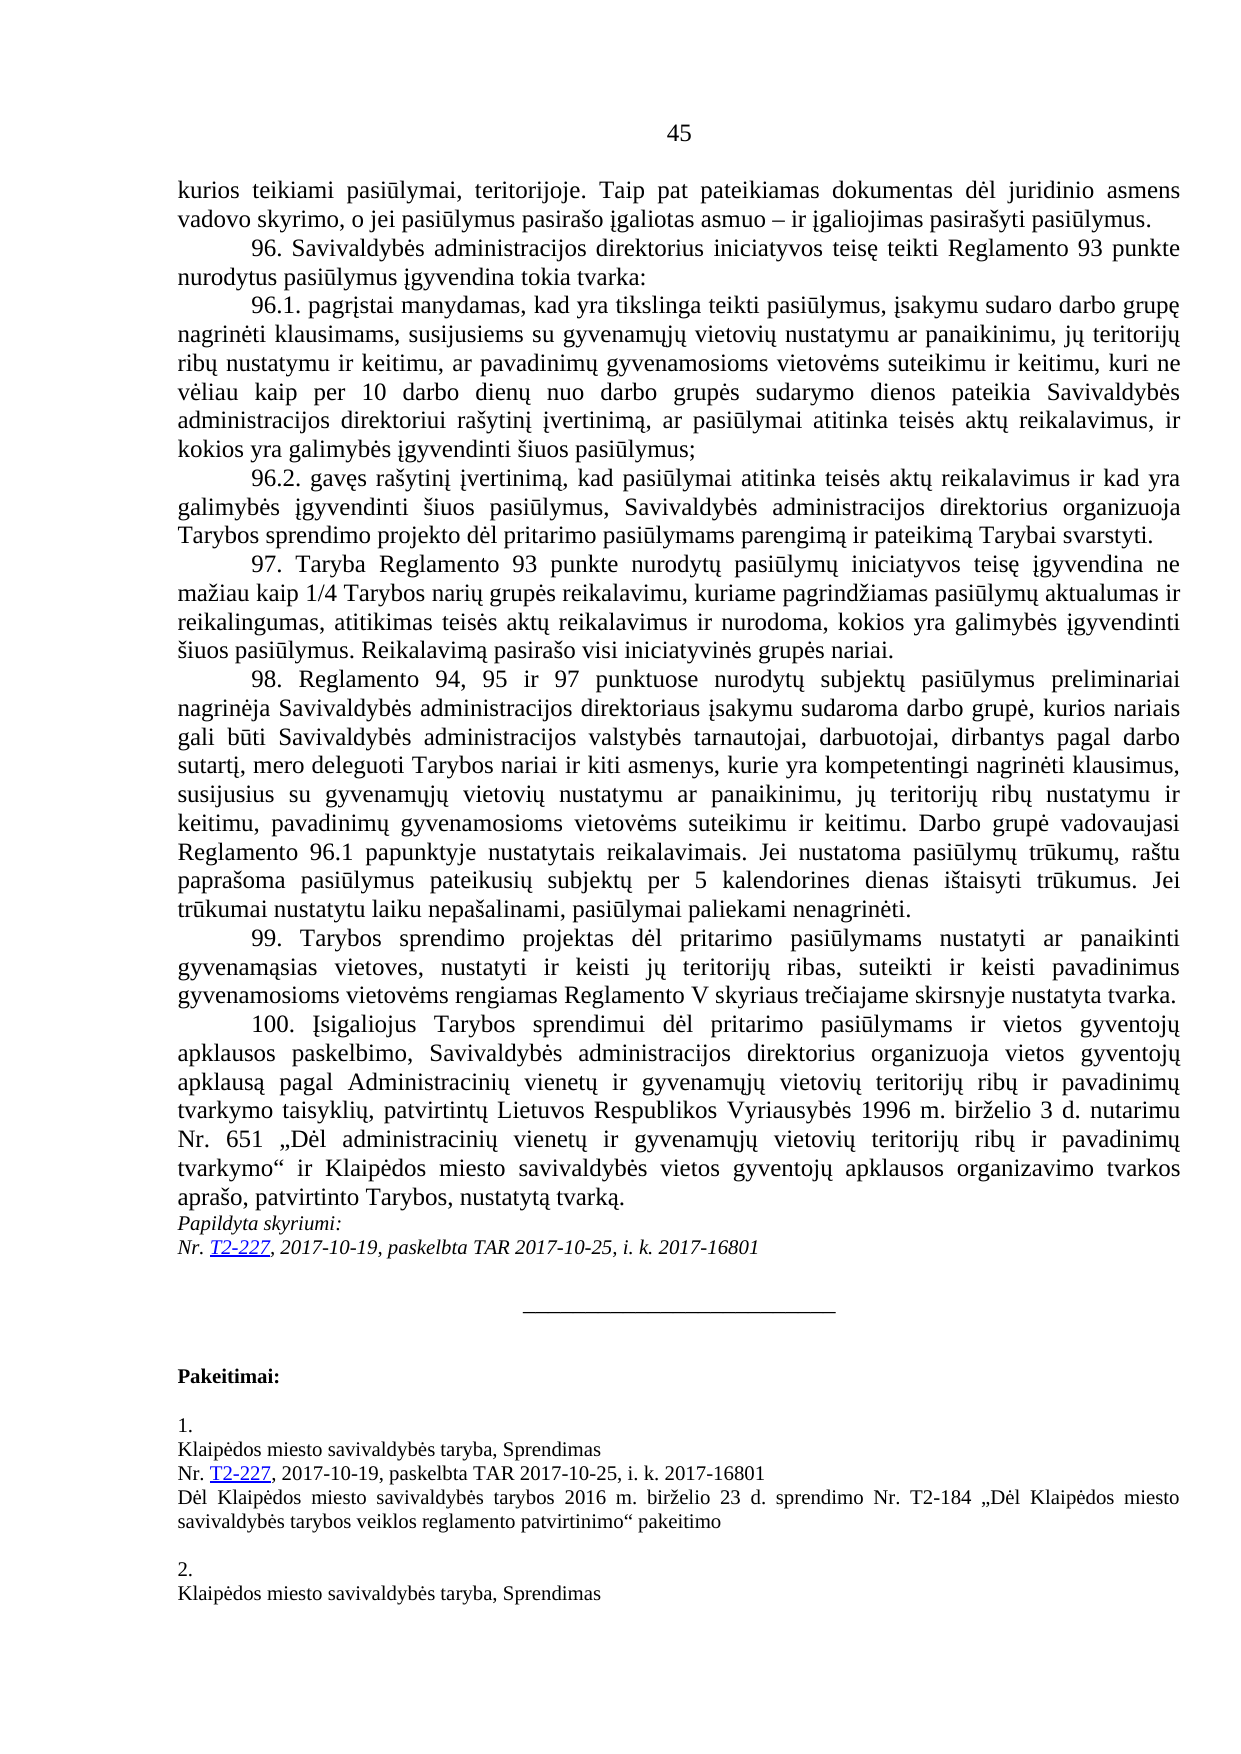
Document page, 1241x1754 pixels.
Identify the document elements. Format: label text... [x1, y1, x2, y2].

text 97. Taryba Reglamento 93 punkte nurodytų pasiūlymų iniciatyvos teisę įgyvendina ne mažiau kaip 1/4 Tarybos narių grupės reikalavimu, kuriame pagrindžiamas pasiūlymų aktualumas ir reikalingumas, atitikimas teisės aktų reikalavimus ir nurodoma, kokios yra galimybės įgyvendinti šiuos pasiūlymus. Reikalavimą pasirašo visi iniciatyvinės grupės nariai. [177, 549, 1181, 664]
text Klaipėdos miesto savivaldybės taryba, Sprendimas [177, 1437, 1181, 1461]
text 96.2. gavęs rašytinį įvertinimą, kad pasiūlymai atitinka teisės aktų reikalavimus ir kad yra galimybės įgyvendinti šiuos pasiūlymus, Savivaldybės administracijos direktorius organizuoja Tarybos sprendimo projekto dėl pritarimo pasiūlymams parengimą ir pateikimą Tarybai svarstyti. [177, 463, 1181, 549]
text Dėl Klaipėdos miesto savivaldybės tarybos 2016 m. birželio 23 d. sprendimo Nr. T2-184 „Dėl Klaipėdos miesto savivaldybės tarybos veiklos reglamento patvirtinimo“ pakeitimo [177, 1485, 1181, 1533]
text 2. [177, 1557, 1181, 1581]
text kurios teikiami pasiūlymai, teritorijoje. Taip pat pateikiamas dokumentas dėl juridinio asmens vadovo skyrimo, o jei pasiūlymus pasirašo įgaliotas asmuo – ir įgaliojimas pasirašyti pasiūlymus. [177, 176, 1181, 233]
text Klaipėdos miesto savivaldybės taryba, Sprendimas [177, 1581, 1181, 1605]
text Pakeitimai: [177, 1364, 1181, 1388]
text 96. Savivaldybės administracijos direktorius iniciatyvos teisę teikti Reglamento 93 punkte nurodytus pasiūlymus įgyvendina tokia tvarka: [177, 233, 1181, 291]
text 1. [177, 1412, 1181, 1437]
text 96.1. pagrįstai manydamas, kad yra tikslinga teikti pasiūlymus, įsakymu sudaro darbo grupę nagrinėti klausimams, susijusiems su gyvenamųjų vietovių nustatymu ar panaikinimu, jų teritorijų ribų nustatymu ir keitimu, ar pavadinimų gyvenamosioms vietovėms suteikimu ir keitimu, kuri ne vėliau kaip per 10 darbo dienų nuo darbo grupės sudarymo dienos pateikia Savivaldybės administracijos direktoriui rašytinį įvertinimą, ar pasiūlymai atitinka teisės aktų reikalavimus, ir kokios yra galimybės įgyvendinti šiuos pasiūlymus; [177, 291, 1181, 463]
text 98. Reglamento 94, 95 ir 97 punktuose nurodytų subjektų pasiūlymus preliminariai nagrinėja Savivaldybės administracijos direktoriaus įsakymu sudaroma darbo grupė, kurios nariais gali būti Savivaldybės administracijos valstybės tarnautojai, darbuotojai, dirbantys pagal darbo sutartį, mero deleguoti Tarybos nariai ir kiti asmenys, kurie yra kompetentingi nagrinėti klausimus, susijusius su gyvenamųjų vietovių nustatymu ar panaikinimu, jų teritorijų ribų nustatymu ir keitimu, pavadinimų gyvenamosioms vietovėms suteikimu ir keitimu. Darbo grupė vadovaujasi Reglamento 96.1 papunktyje nustatytais reikalavimais. Jei nustatoma pasiūlymų trūkumų, raštu paprašoma pasiūlymus pateikusių subjektų per 5 kalendorines dienas ištaisyti trūkumus. Jei trūkumai nustatytu laiku nepašalinami, pasiūlymai paliekami nenagrinėti. [177, 664, 1181, 923]
text 100. Įsigaliojus Tarybos sprendimui dėl pritarimo pasiūlymams ir vietos gyventojų apklausos paskelbimo, Savivaldybės administracijos direktorius organizuoja vietos gyventojų apklausą pagal Administracinių vienetų ir gyvenamųjų vietovių teritorijų ribų ir pavadinimų tvarkymo taisyklių, patvirtintų Lietuvos Respublikos Vyriausybės 1996 m. birželio 3 d. nutarimu Nr. 651 „Dėl administracinių vienetų ir gyvenamųjų vietovių teritorijų ribų ir pavadinimų tvarkymo“ ir Klaipėdos miesto savivaldybės vietos gyventojų apklausos organizavimo tvarkos aprašo, patvirtinto Tarybos, nustatytą tvarką. [177, 1009, 1181, 1211]
text _________________________ [177, 1287, 1181, 1316]
text Papildyta skyriumi: [177, 1211, 1181, 1235]
text Nr. T2-227, 2017-10-19, paskelbta TAR 2017-10-25, i. k. 2017-16801 [177, 1235, 1181, 1259]
text Nr. T2-227, 2017-10-19, paskelbta TAR 2017-10-25, i. k. 2017-16801 [177, 1461, 1181, 1485]
text 99. Tarybos sprendimo projektas dėl pritarimo pasiūlymams nustatyti ar panaikinti gyvenamąsias vietoves, nustatyti ir keisti jų teritorijų ribas, suteikti ir keisti pavadinimus gyvenamosioms vietovėms rengiamas Reglamento V skyriaus trečiajame skirsnyje nustatyta tvarka. [177, 923, 1181, 1009]
